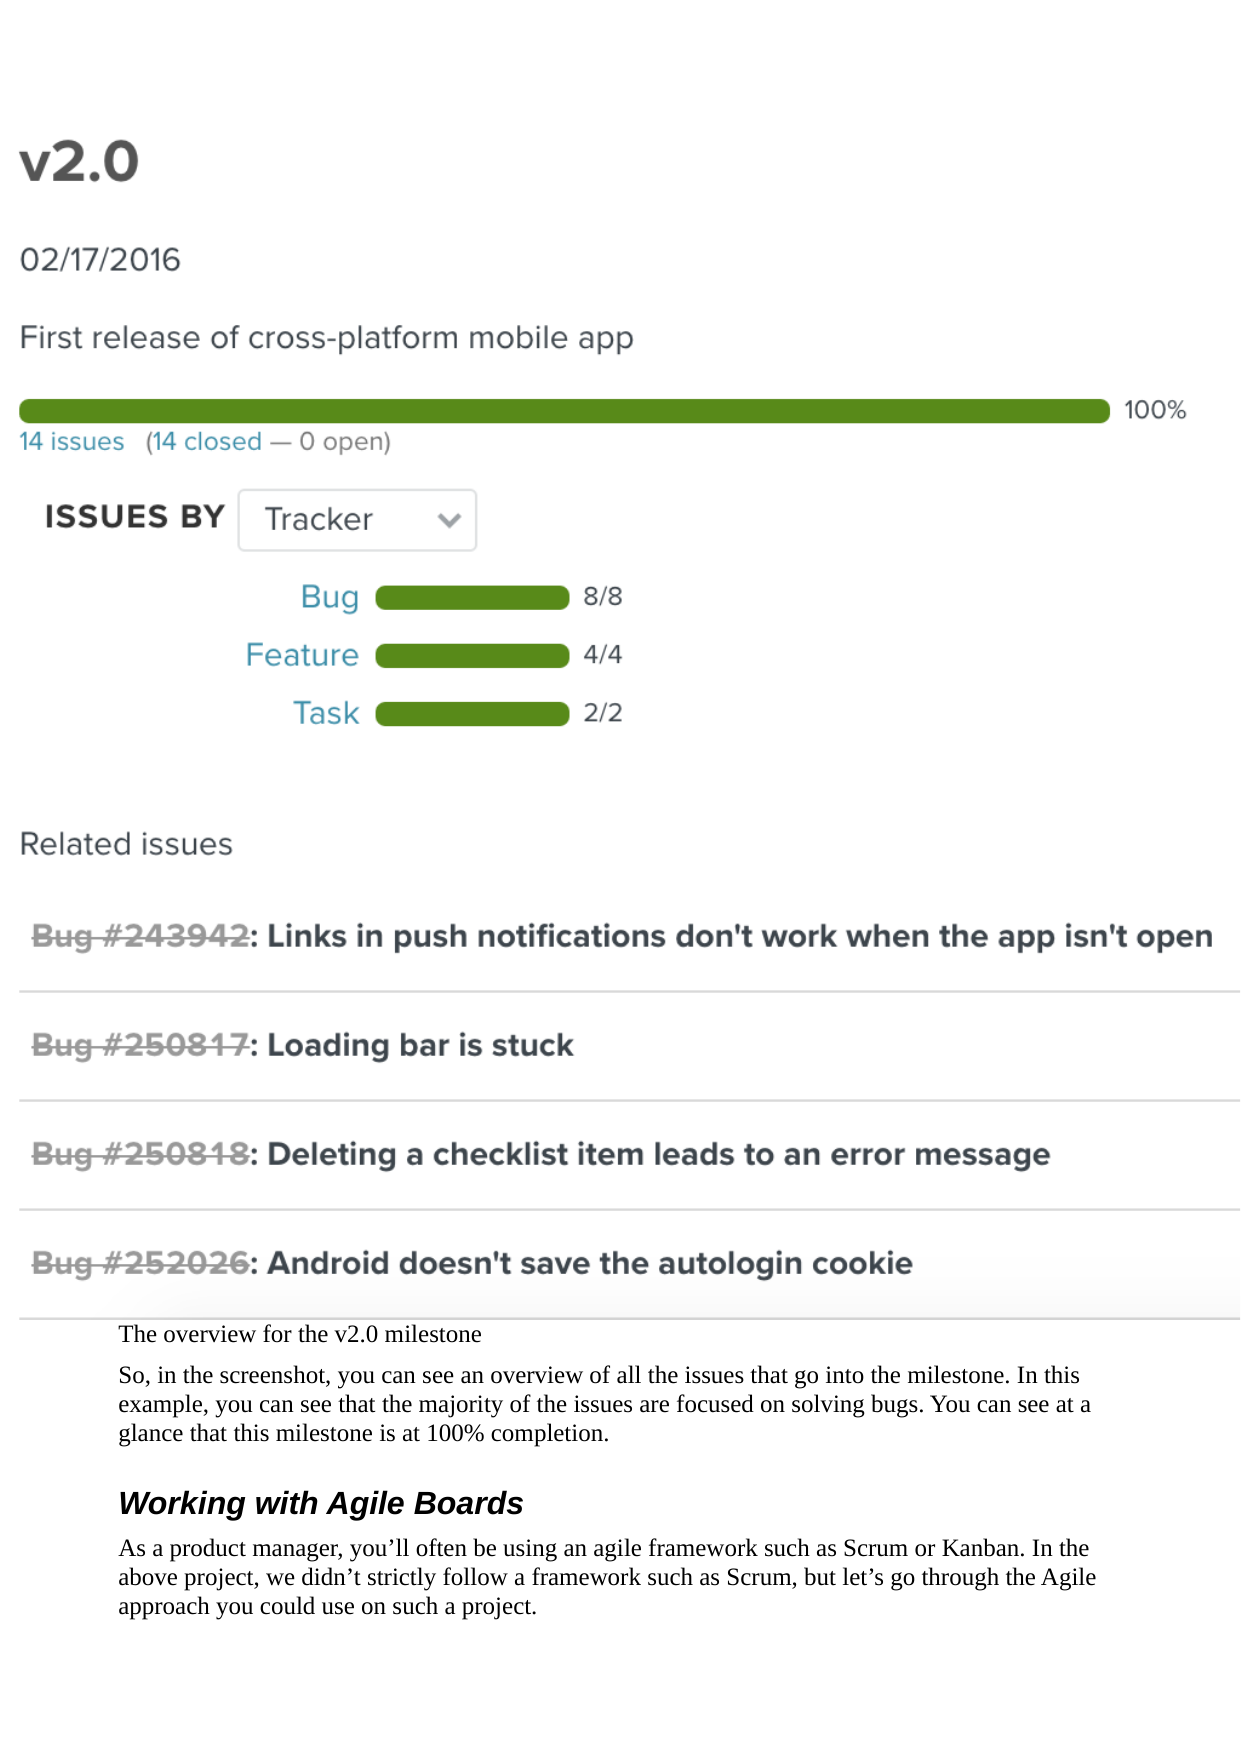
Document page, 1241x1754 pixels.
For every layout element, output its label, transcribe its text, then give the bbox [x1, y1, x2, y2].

subtitle Working with Agile Boards [118, 1484, 1122, 1521]
text As a product manager, you’ll often be using an agile framework such as Scrum or Kanban. In the above project, we didn’t strictly follow a framework such as Scrum, but let’s go through the Agile approach you could use on such a project. [118, 1533, 1122, 1620]
text The overview for the v2.0 milestone [118, 1320, 1122, 1348]
picture [0, 118, 1241, 1320]
text So, in the screenshot, you can see an overview of all the issues that go into the milestone. In this example, you can see that the majority of the issues are focused on solving bugs. You can see at a glance that this milestone is at 100% completion. [118, 1360, 1122, 1447]
